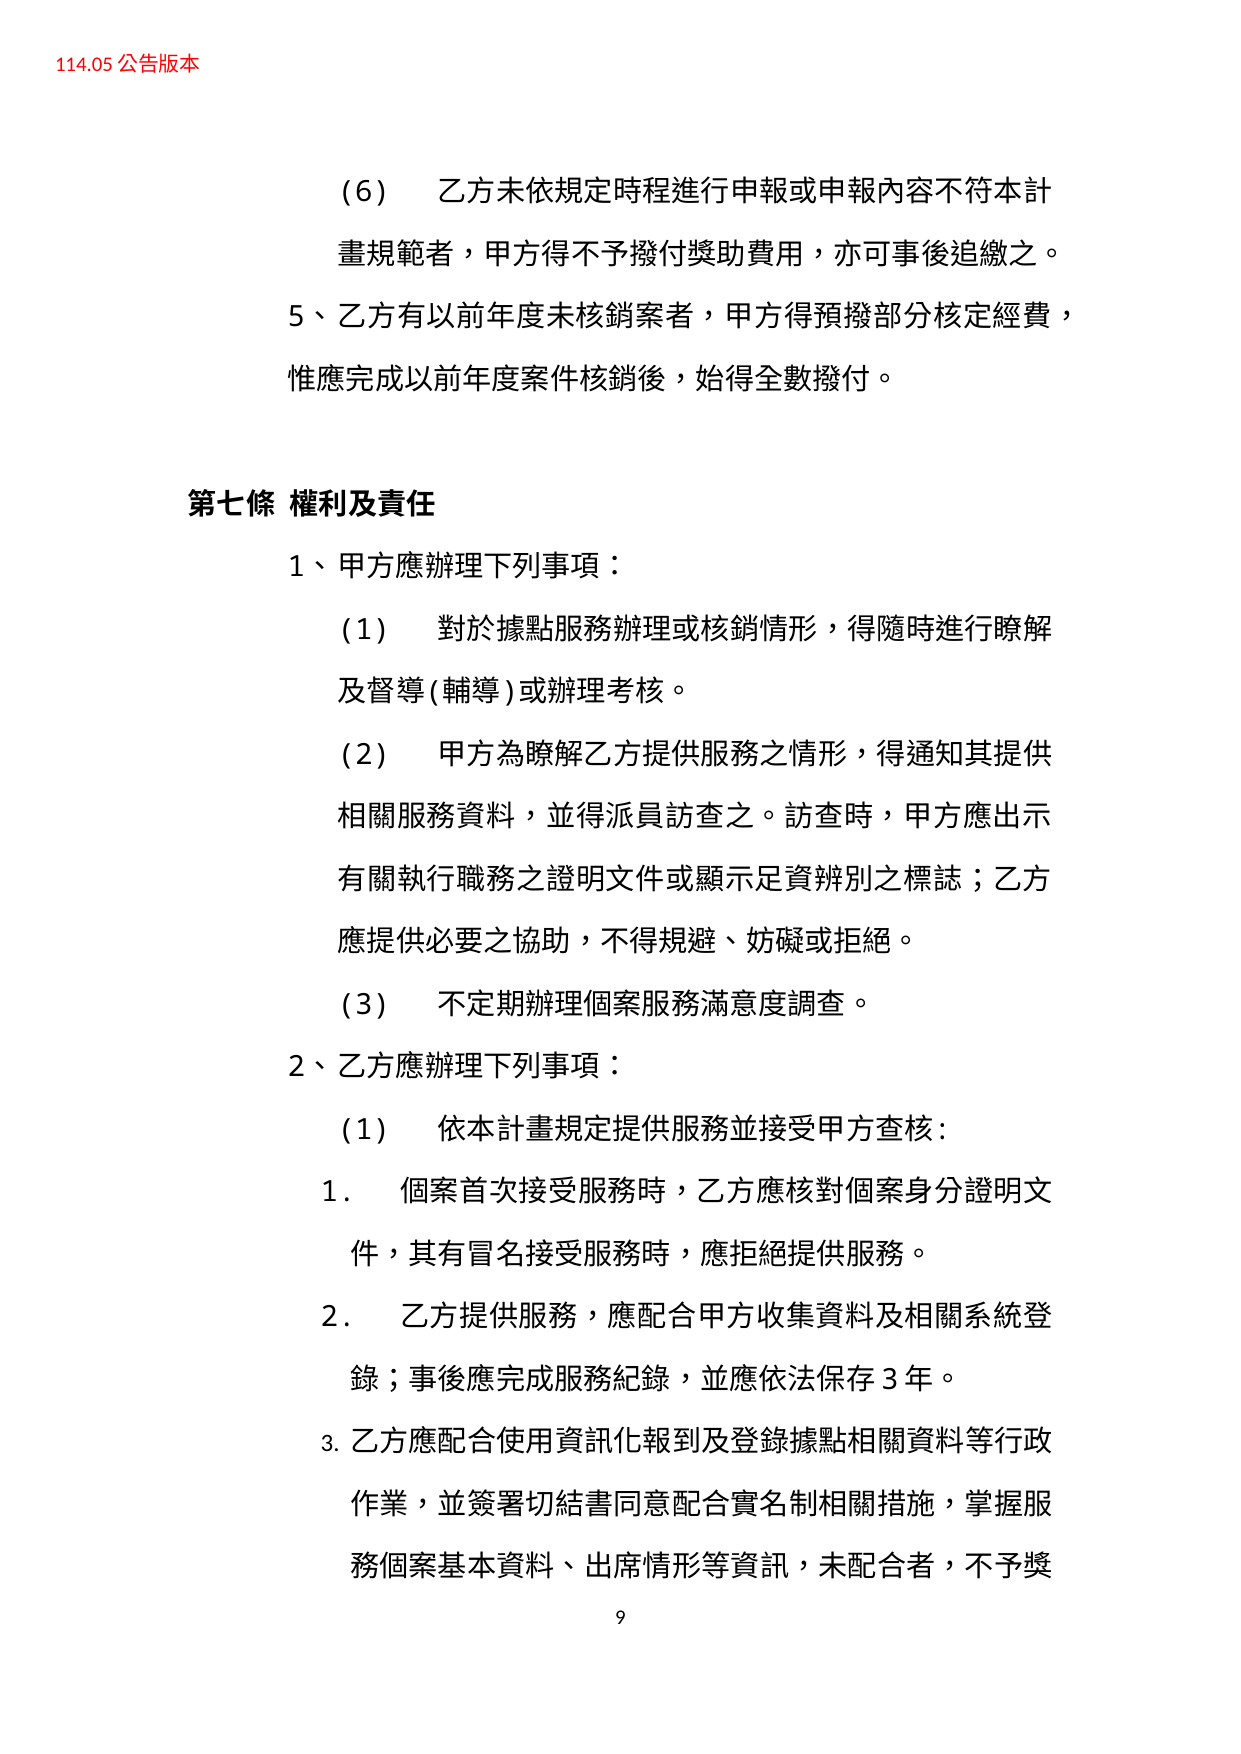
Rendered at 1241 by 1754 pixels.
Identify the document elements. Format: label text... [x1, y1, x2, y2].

list 甲方為瞭解乙方提供服務之情形，得通知其提供相關服務資料，並得派員訪查之。訪查時，甲方應出示有關執行職務之證明文件或顯示足資辨別之標誌；乙方應提供必要之協助，不得規避、妨礙或拒絕。 [337, 710, 1053, 960]
list 乙方應配合使用資訊化報到及登錄據點相關資料等行政作業，並簽署切結書同意配合實名制相關措施，掌握服務個案基本資料、出席情形等資訊，未配合者，不予獎助。 [320, 1397, 1053, 1585]
list 乙方應辦理下列事項： [287, 1022, 1053, 1085]
list 對於據點服務辦理或核銷情形，得隨時進行瞭解及督導(輔導)或辦理考核。 [337, 585, 1053, 710]
list 乙方未依規定時程進行申報或申報內容不符本計畫規範者，甲方得不予撥付獎助費用，亦可事後追繳之。 [337, 147, 1053, 272]
text 第七條 權利及責任 [187, 460, 1053, 522]
list 不定期辦理個案服務滿意度調查。 [337, 960, 1053, 1022]
list 個案首次接受服務時，乙方應核對個案身分證明文件，其有冒名接受服務時，應拒絕提供服務。 [320, 1147, 1053, 1272]
list 甲方應辦理下列事項： [287, 522, 1053, 585]
list 乙方提供服務，應配合甲方收集資料及相關系統登錄；事後應完成服務紀錄，並應依法保存3年。 [320, 1272, 1053, 1397]
list 乙方有以前年度未核銷案者，甲方得預撥部分核定經費，惟應完成以前年度案件核銷後，始得全數撥付。 [287, 272, 1053, 397]
list 依本計畫規定提供服務並接受甲方查核: [337, 1085, 1053, 1147]
